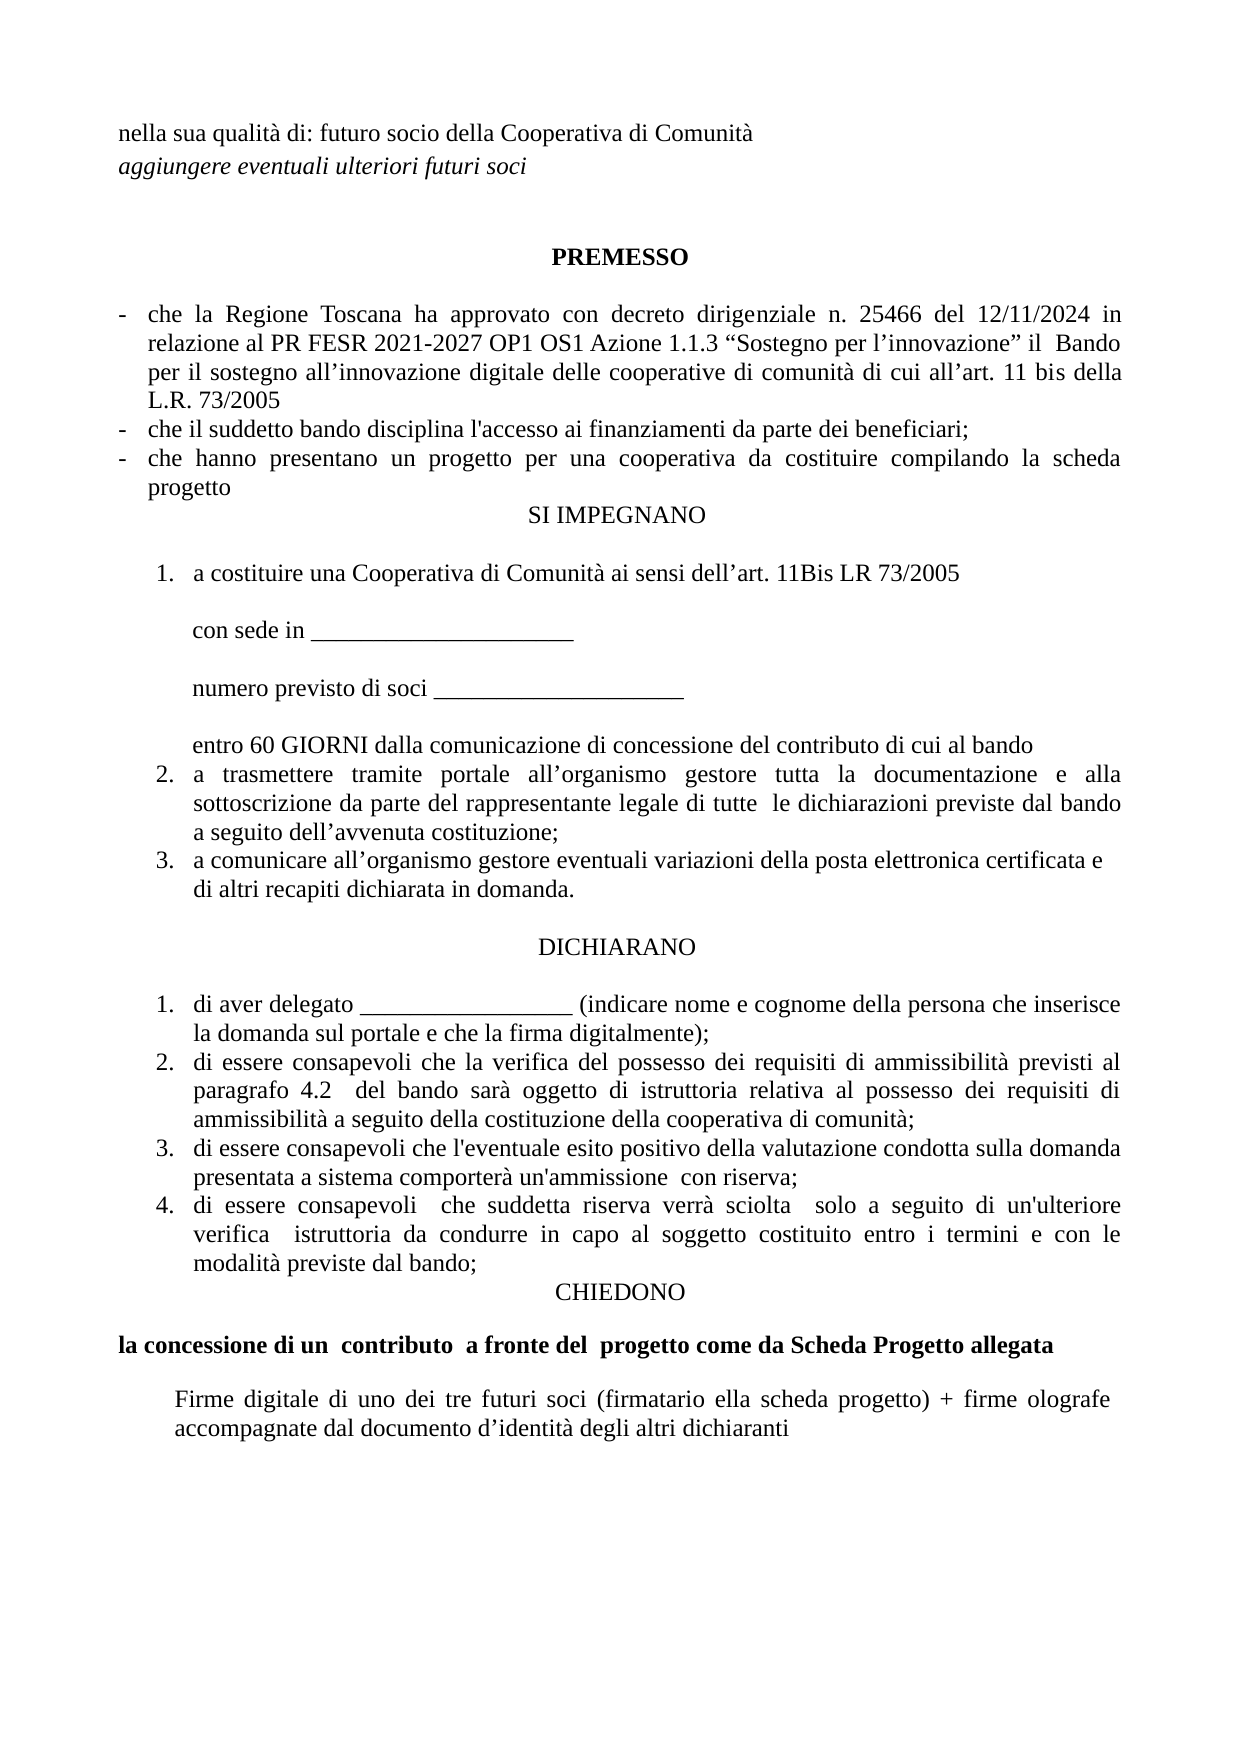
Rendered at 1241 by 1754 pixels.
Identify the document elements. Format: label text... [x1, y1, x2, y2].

text SI IMPEGNANO [118, 500, 1122, 529]
text con sede in _____________________ [118, 615, 1122, 644]
text entro 60 GIORNI dalla comunicazione di concessione del contributo di cui al bando [118, 730, 1122, 759]
text DICHIARANO [118, 932, 1122, 960]
list di essere consapevoli che suddetta riserva verrà sciolta solo a seguito di un'ulteriore verifica istruttoria da condurre in capo al soggetto costituito entro i termini e con le modalità previste dal bando; [156, 1190, 1122, 1277]
text nella sua qualità di: futuro socio della Cooperativa di Comunità [118, 118, 1122, 147]
text PREMESSO [118, 242, 1122, 270]
list a comunicare all’organismo gestore eventuali variazioni della posta elettronica certificata e di altri recapiti dichiarata in domanda. [156, 845, 1122, 903]
list di essere consapevoli che la verifica del possesso dei requisiti di ammissibilità previsti al paragrafo 4.2 del bando sarà oggetto di istruttoria relativa al possesso dei requisiti di ammissibilità a seguito della costituzione della cooperativa di comunità; [156, 1047, 1122, 1133]
list di aver delegato _________________ (indicare nome e cognome della persona che inserisce la domanda sul portale e che la firma digitalmente); [156, 989, 1122, 1047]
text CHIEDONO [118, 1277, 1122, 1305]
list a trasmettere tramite portale all’organismo gestore tutta la documentazione e alla sottoscrizione da parte del rappresentante legale di tutte le dichiarazioni previste dal bando a seguito dell’avvenuta costituzione; [156, 759, 1122, 845]
list a costituire una Cooperativa di Comunità ai sensi dell’art. 11Bis LR 73/2005 [156, 558, 1122, 587]
list che la Regione Toscana ha approvato con decreto dirigenziale n. 25466 del 12/11/2024 in relazione al PR FESR 2021-2027 OP1 OS1 Azione 1.1.3 “Sostegno per l’innovazione” il Bando per il sostegno all’innovazione digitale delle cooperative di comunità di cui all’art. 11 bis della L.R. 73/2005 [118, 299, 1122, 414]
list di essere consapevoli che l'eventuale esito positivo della valutazione condotta sulla domanda presentata a sistema comporterà un'ammissione con riserva; [156, 1133, 1122, 1190]
list che hanno presentano un progetto per una cooperativa da costituire compilando la scheda progetto [118, 443, 1122, 500]
text Firme digitale di uno dei tre futuri soci (firmatario ella scheda progetto) + firme olografe accompagnate dal documento d’identità degli altri dichiaranti [118, 1384, 1122, 1442]
list che il suddetto bando disciplina l'accesso ai finanziamenti da parte dei beneficiari; [118, 414, 1122, 443]
text numero previsto di soci ____________________ [118, 673, 1122, 702]
text la concessione di un contributo a fronte del progetto come da Scheda Progetto allegata [118, 1330, 1122, 1359]
text aggiungere eventuali ulteriori futuri soci [118, 151, 1122, 180]
